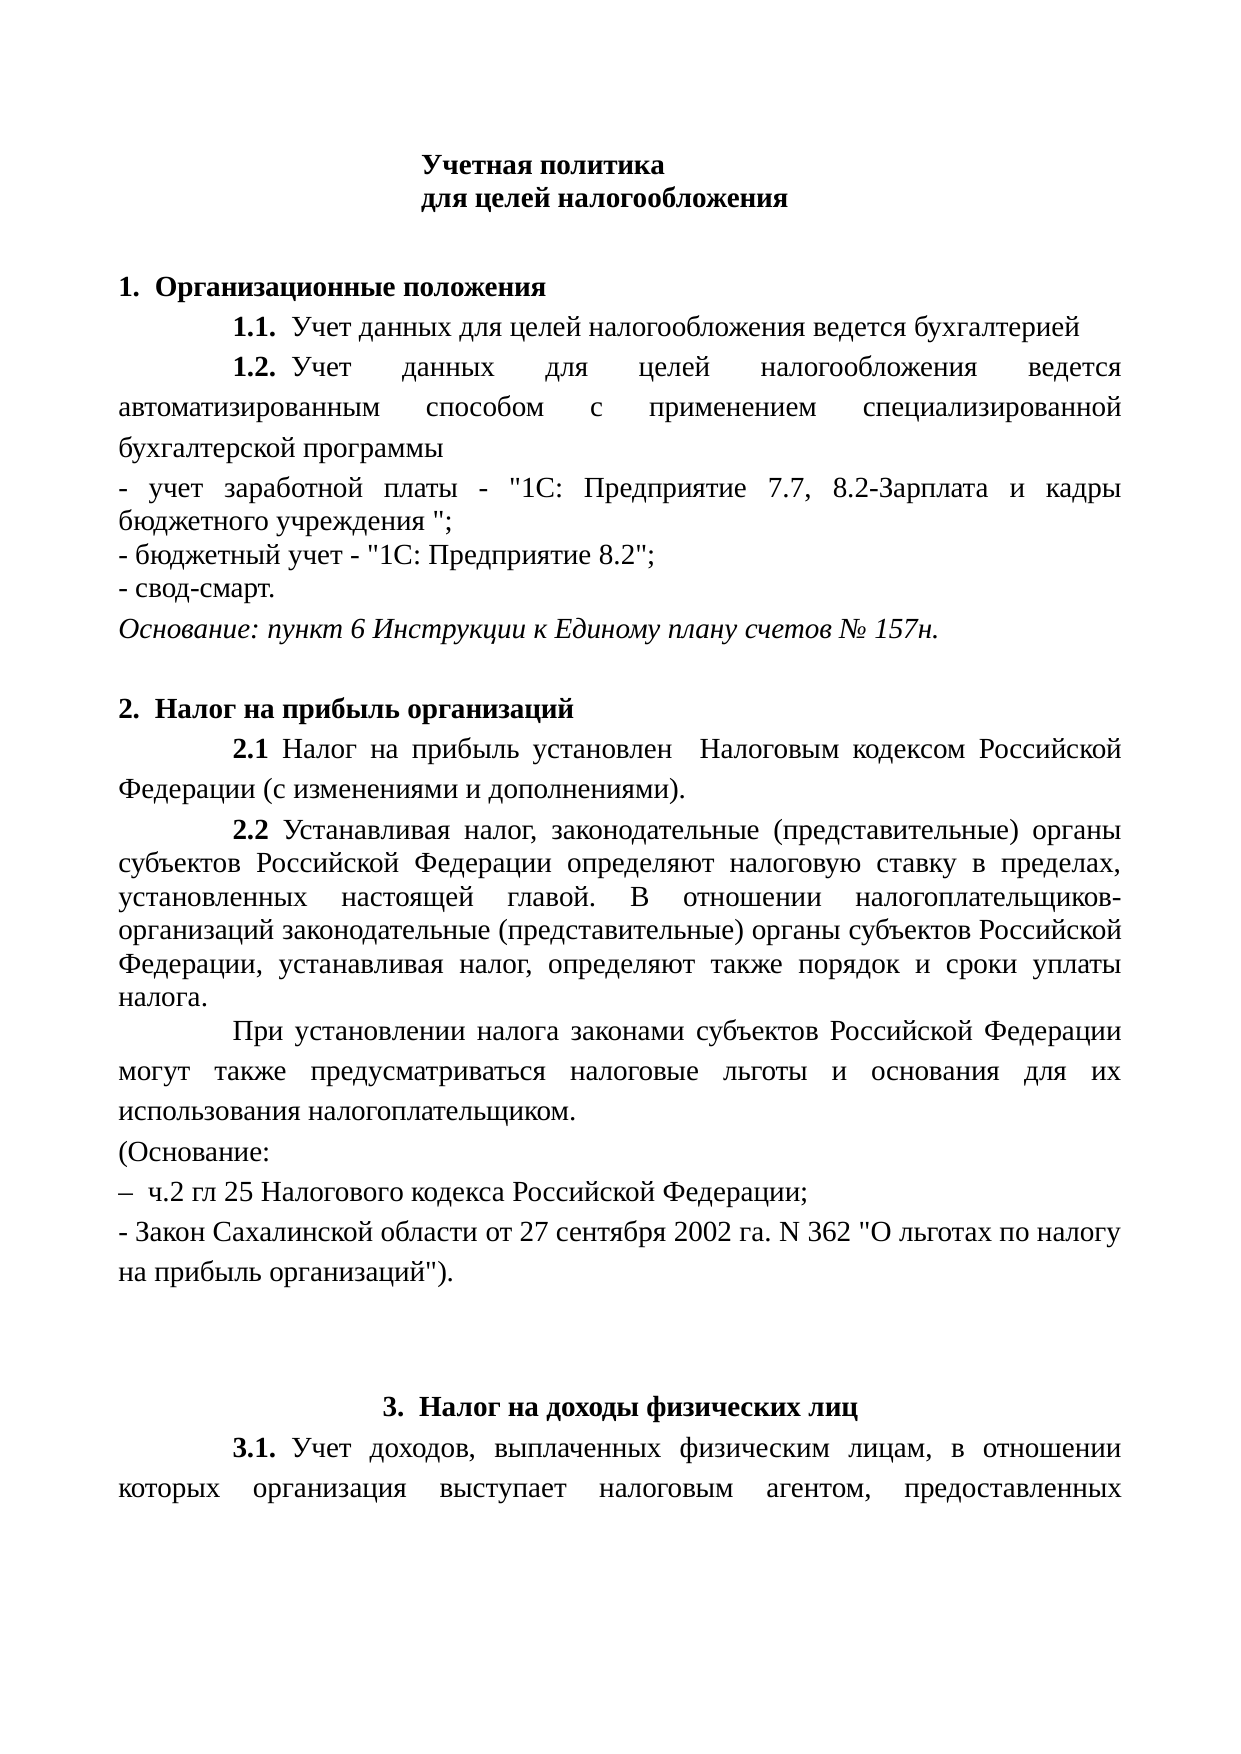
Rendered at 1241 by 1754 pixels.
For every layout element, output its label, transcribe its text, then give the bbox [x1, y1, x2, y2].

text (Основание: [118, 1134, 1122, 1167]
text 3. Налог на доходы физических лиц [118, 1390, 1122, 1423]
text – ч.2 гл 25 Налогового кодекса Российской Федерации; [118, 1174, 1122, 1208]
text 1. Организационные положения [118, 269, 1122, 303]
text 2.1 Налог на прибыль установлен Налоговым кодексом Российской Федерации (с изменениями и дополнениями). [118, 732, 1122, 805]
text 1.2. Учет данных для целей налогообложения ведется автоматизированным способом с применением специализированной бухгалтерской программы [118, 349, 1122, 463]
text - бюджетный учет - "1С: Предприятие 8.2"; [118, 537, 1122, 571]
text - учет заработной платы - "1С: Предприятие 7.7, 8.2-Зарплата и кадры бюджетного учреждения "; [118, 470, 1122, 537]
text 1.1. Учет данных для целей налогообложения ведется бухгалтерией [118, 309, 1122, 343]
text При установлении налога законами субъектов Российской Федерации могут также предусматриваться налоговые льготы и основания для их использования налогоплательщиком. [118, 1013, 1122, 1127]
text - свод-смарт. Основание: пункт 6 Инструкции к Единому плану счетов № 157н. [118, 571, 1122, 644]
text 2. Налог на прибыль организаций [118, 691, 1122, 725]
text - Закон Сахалинской области от 27 сентября 2002 га. N 362 "О льготах по налогу на прибыль организаций"). [118, 1214, 1122, 1288]
text 3.1. Учет доходов, выплаченных физическим лицам, в отношении которых организация выступает налоговым агентом, предоставленных [118, 1430, 1122, 1504]
text 2.2 Устанавливая налог, законодательные (представительные) органы субъектов Российской Федерации определяют налоговую ставку в пределах, установленных настоящей главой. В отношении налогоплательщиков-организаций законодательные (представительные) органы субъектов Российской Федерации, устанавливая налог, определяют также порядок и сроки уплаты налога. [118, 812, 1122, 1013]
table_header Учетная политика для целей налогообложения [421, 118, 819, 214]
